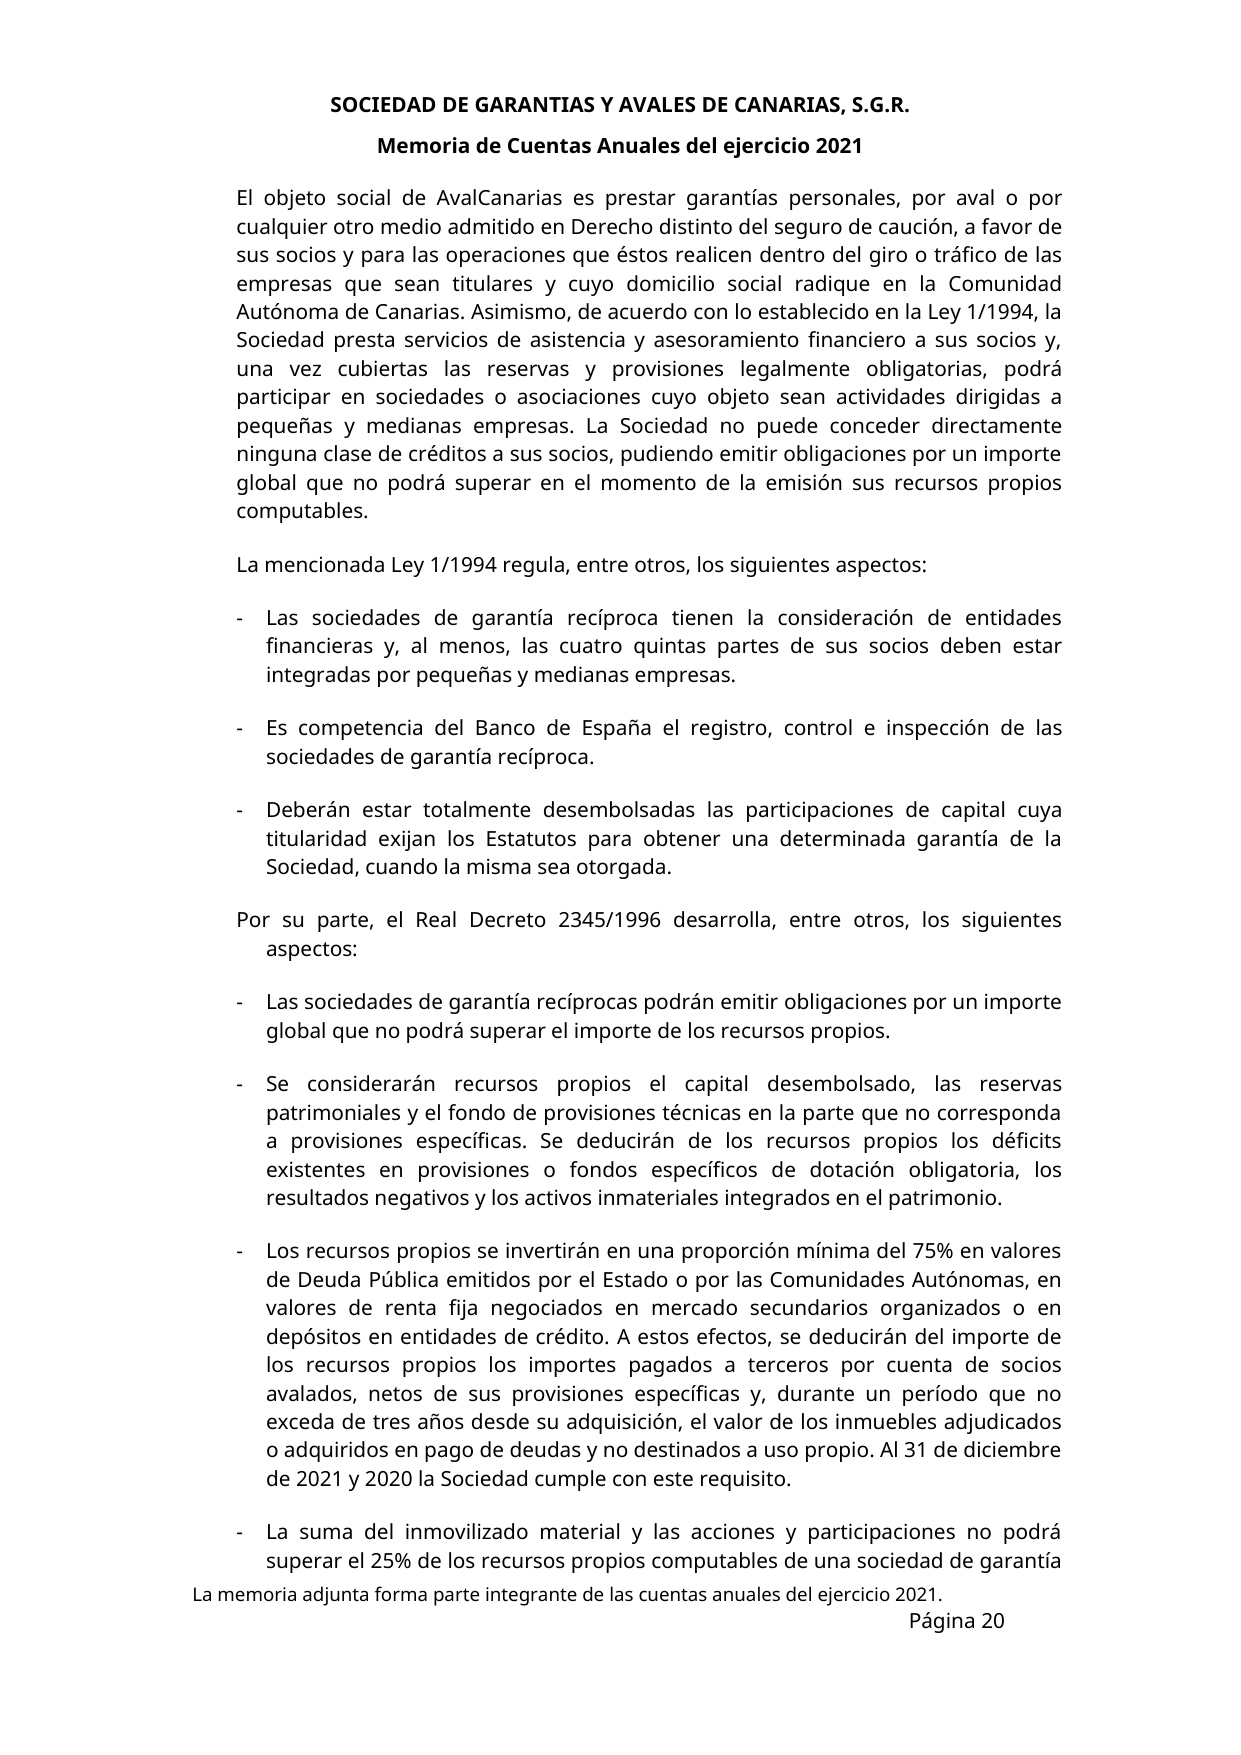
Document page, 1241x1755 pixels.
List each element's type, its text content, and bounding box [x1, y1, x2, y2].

text - La suma del inmovilizado material y las acciones y participaciones no podrá superar el 25% de los recursos propios computables de una sociedad de garantía [236, 1517, 1063, 1574]
text La mencionada Ley 1/1994 regula, entre otros, los siguientes aspectos: [236, 550, 1063, 578]
text - Se considerarán recursos propios el capital desembolsado, las reservas patrimoniales y el fondo de provisiones técnicas en la parte que no corresponda a provisiones específicas. Se deducirán de los recursos propios los déficits existentes en provisiones o fondos específicos de dotación obligatoria, los resultados negativos y los activos inmateriales integrados en el patrimonio. [236, 1069, 1063, 1212]
text - Las sociedades de garantía recíproca tienen la consideración de entidades financieras y, al menos, las cuatro quintas partes de sus socios deben estar integradas por pequeñas y medianas empresas. [236, 603, 1063, 688]
text - Es competencia del Banco de España el registro, control e inspección de las sociedades de garantía recíproca. [236, 713, 1063, 770]
text Por su parte, el Real Decreto 2345/1996 desarrolla, entre otros, los siguientes aspectos: [236, 906, 1063, 962]
text - Deberán estar totalmente desembolsadas las participaciones de capital cuya titularidad exijan los Estatutos para obtener una determinada garantía de la Sociedad, cuando la misma sea otorgada. [236, 795, 1063, 881]
text El objeto social de AvalCanarias es prestar garantías personales, por aval o por cualquier otro medio admitido en Derecho distinto del seguro de caución, a favor de sus socios y para las operaciones que éstos realicen dentro del giro o tráfico de las empresas que sean titulares y cuyo domicilio social radique en la Comunidad Autónoma de Canarias. Asimismo, de acuerdo con lo establecido en la Ley 1/1994, la Sociedad presta servicios de asistencia y asesoramiento financiero a sus socios y, una vez cubiertas las reservas y provisiones legalmente obligatorias, podrá participar en sociedades o asociaciones cuyo objeto sean actividades dirigidas a pequeñas y medianas empresas. La Sociedad no puede conceder directamente ninguna clase de créditos a sus socios, pudiendo emitir obligaciones por un importe global que no podrá superar en el momento de la emisión sus recursos propios computables. [236, 183, 1063, 525]
text - Las sociedades de garantía recíprocas podrán emitir obligaciones por un importe global que no podrá superar el importe de los recursos propios. [236, 987, 1063, 1044]
text - Los recursos propios se invertirán en una proporción mínima del 75% en valores de Deuda Pública emitidos por el Estado o por las Comunidades Autónomas, en valores de renta fija negociados en mercado secundarios organizados o en depósitos en entidades de crédito. A estos efectos, se deducirán del importe de los recursos propios los importes pagados a terceros por cuenta de socios avalados, netos de sus provisiones específicas y, durante un período que no exceda de tres años desde su adquisición, el valor de los inmuebles adjudicados o adquiridos en pago de deudas y no destinados a uso propio. Al 31 de diciembre de 2021 y 2020 la Sociedad cumple con este requisito. [236, 1237, 1063, 1492]
